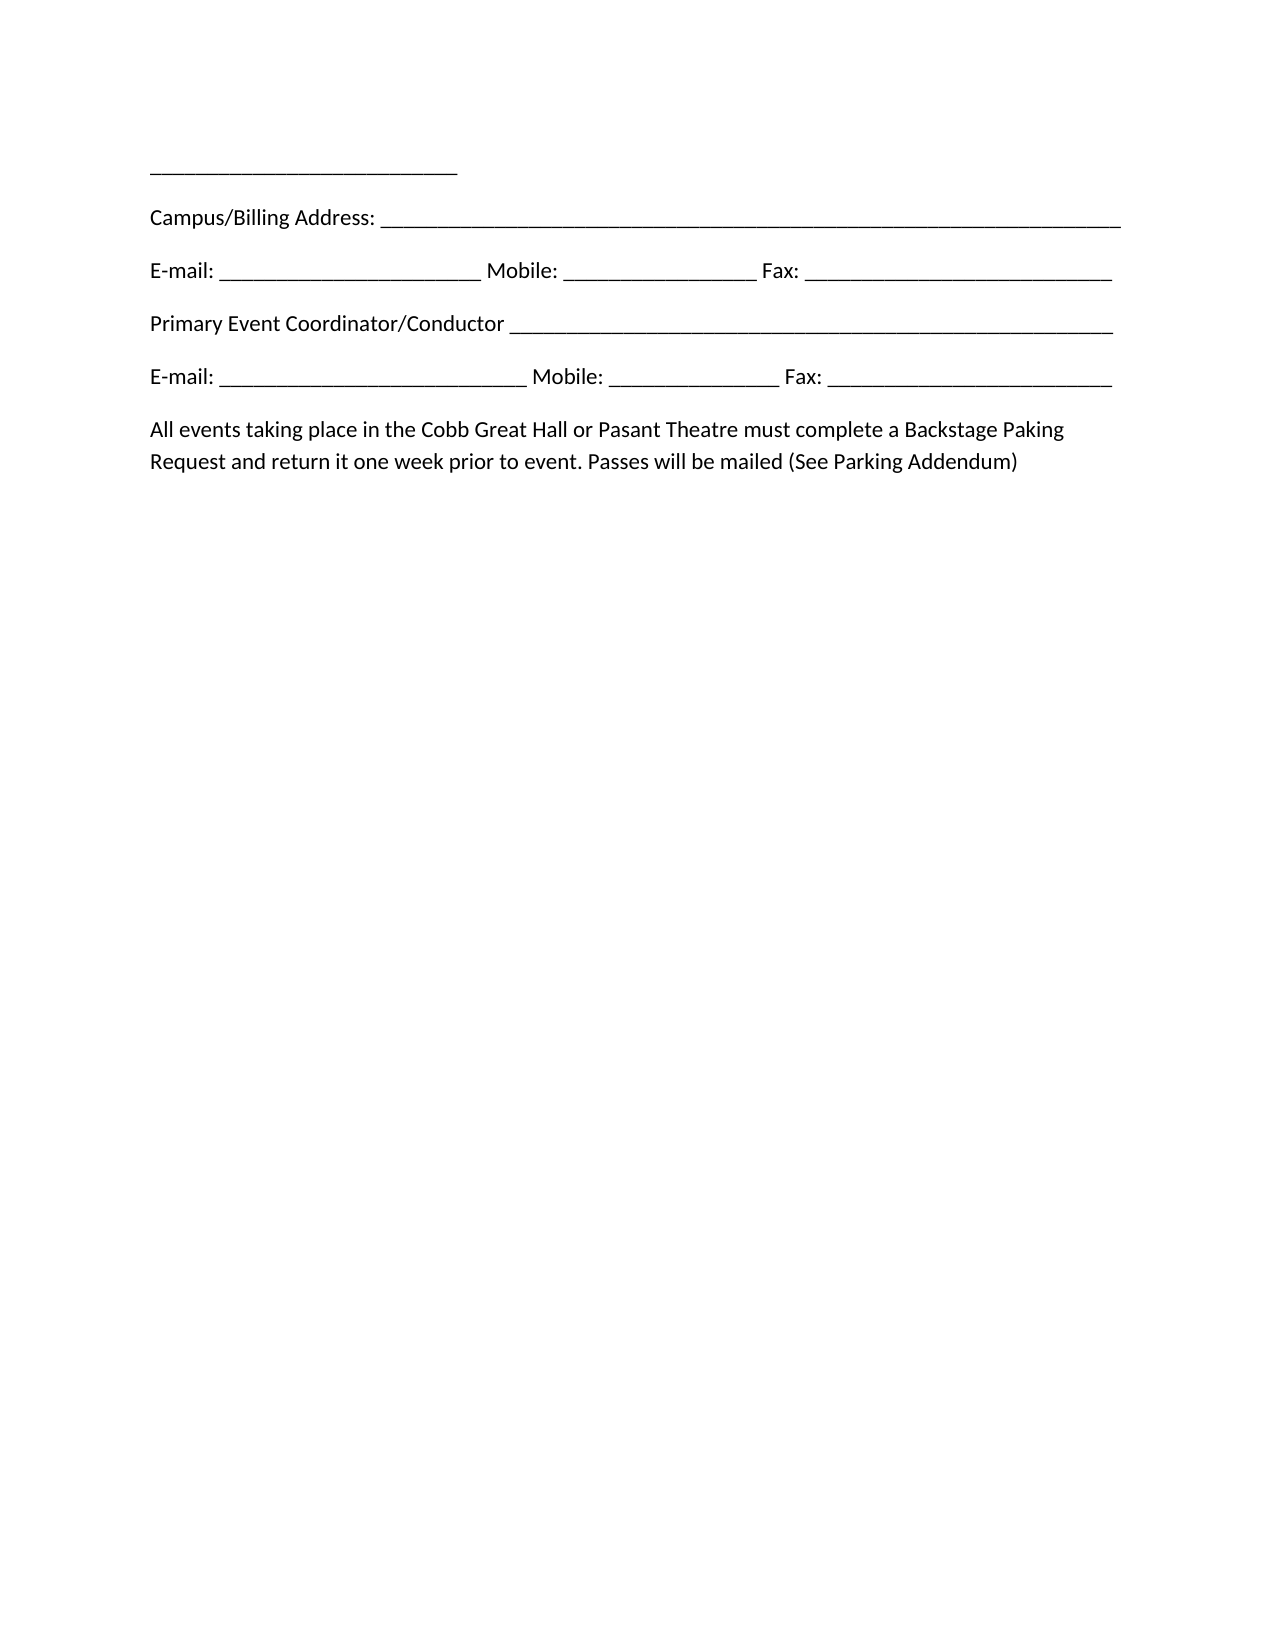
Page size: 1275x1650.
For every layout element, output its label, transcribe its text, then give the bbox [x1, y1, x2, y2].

text E-mail: ___________________________ Mobile: _______________ Fax: _________________________ [150, 362, 1125, 390]
text E-mail: _______________________ Mobile: _________________ Fax: ___________________________ [150, 256, 1125, 284]
text All events taking place in the Cobb Great Hall or Pasant Theatre must complete a Backstage Paking Request and return it one week prior to event. Passes will be mailed (See Parking Addendum) [150, 415, 1125, 475]
text ___________________________ [150, 150, 1125, 178]
text Campus/Billing Address: _________________________________________________________________ [150, 203, 1125, 231]
text Primary Event Coordinator/Conductor _____________________________________________________ [150, 309, 1125, 337]
